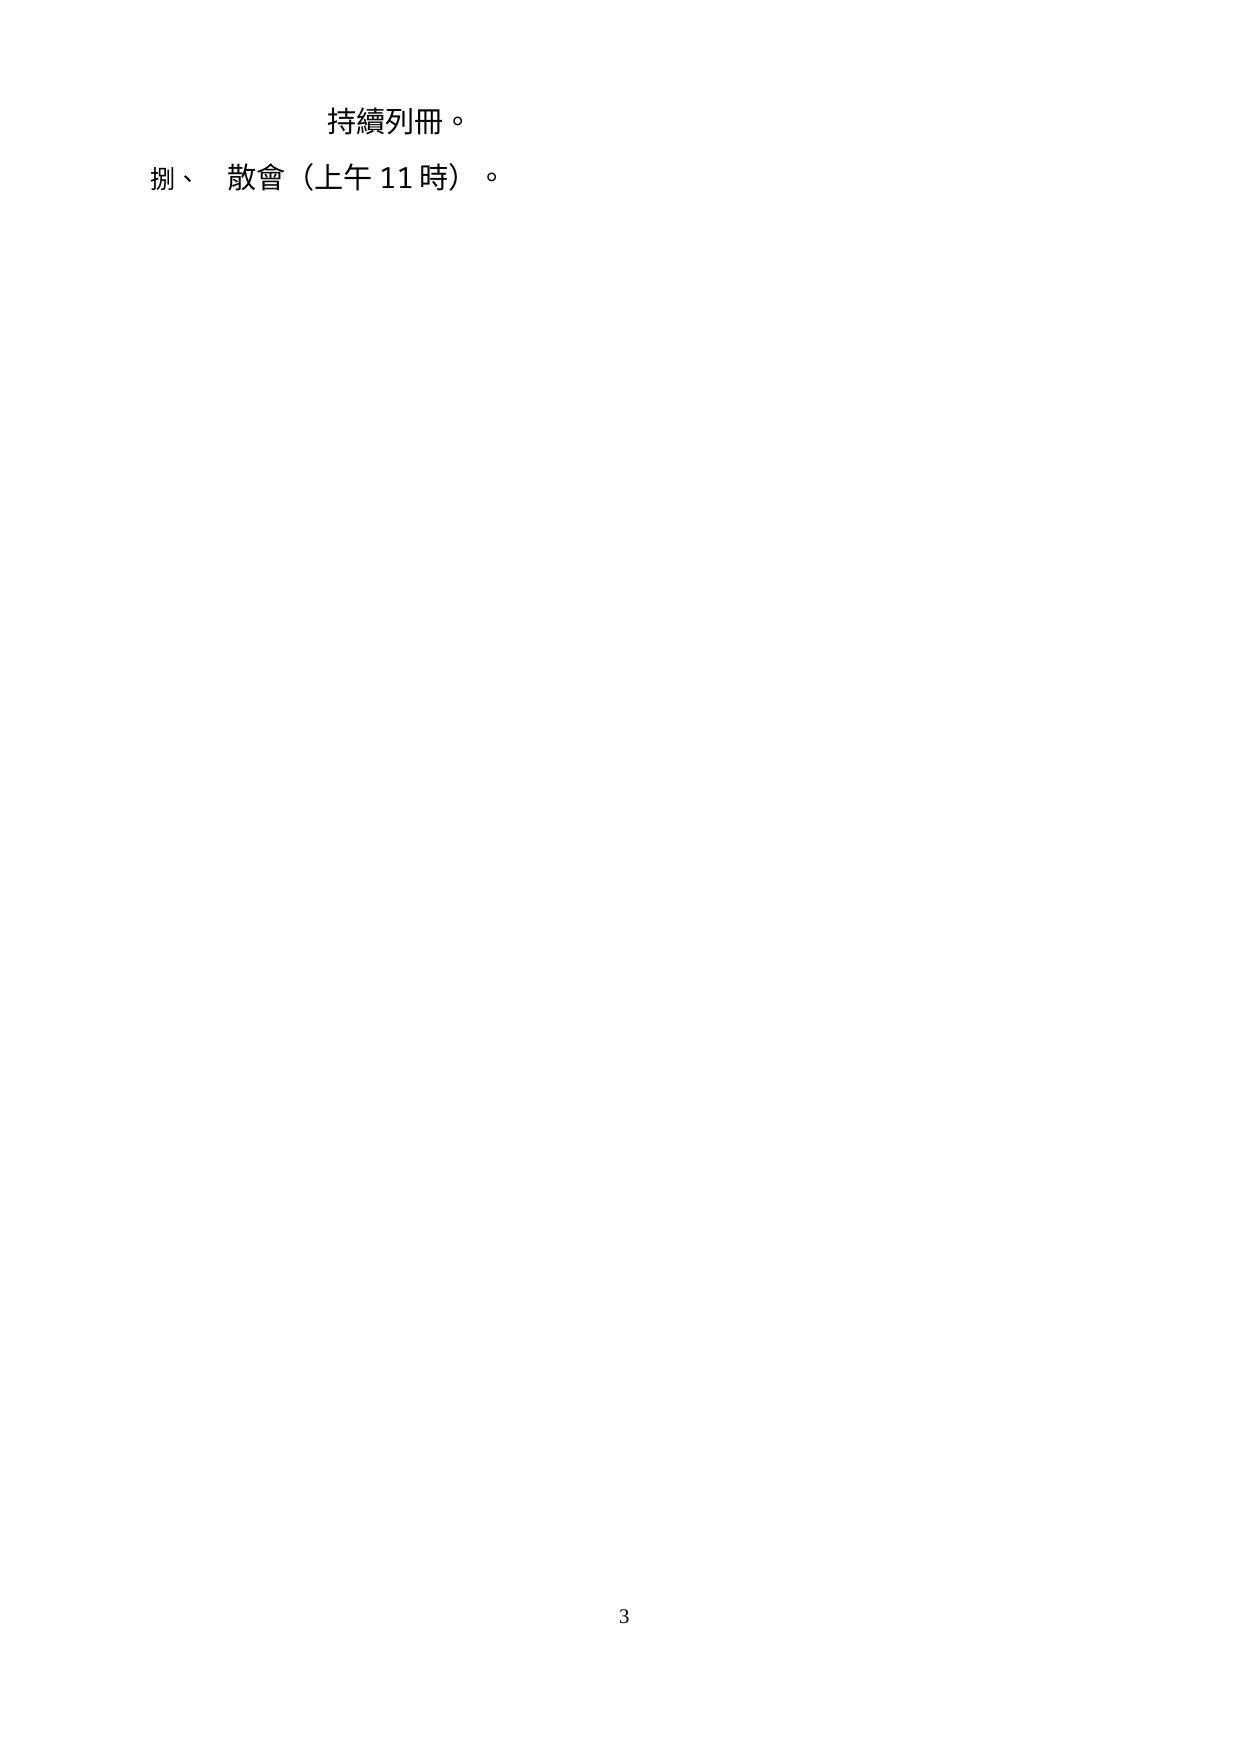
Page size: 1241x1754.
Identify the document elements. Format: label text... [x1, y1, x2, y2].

list 散會（上午11時）。 [150, 154, 1090, 197]
text 持續列冊。 [250, 96, 1090, 142]
